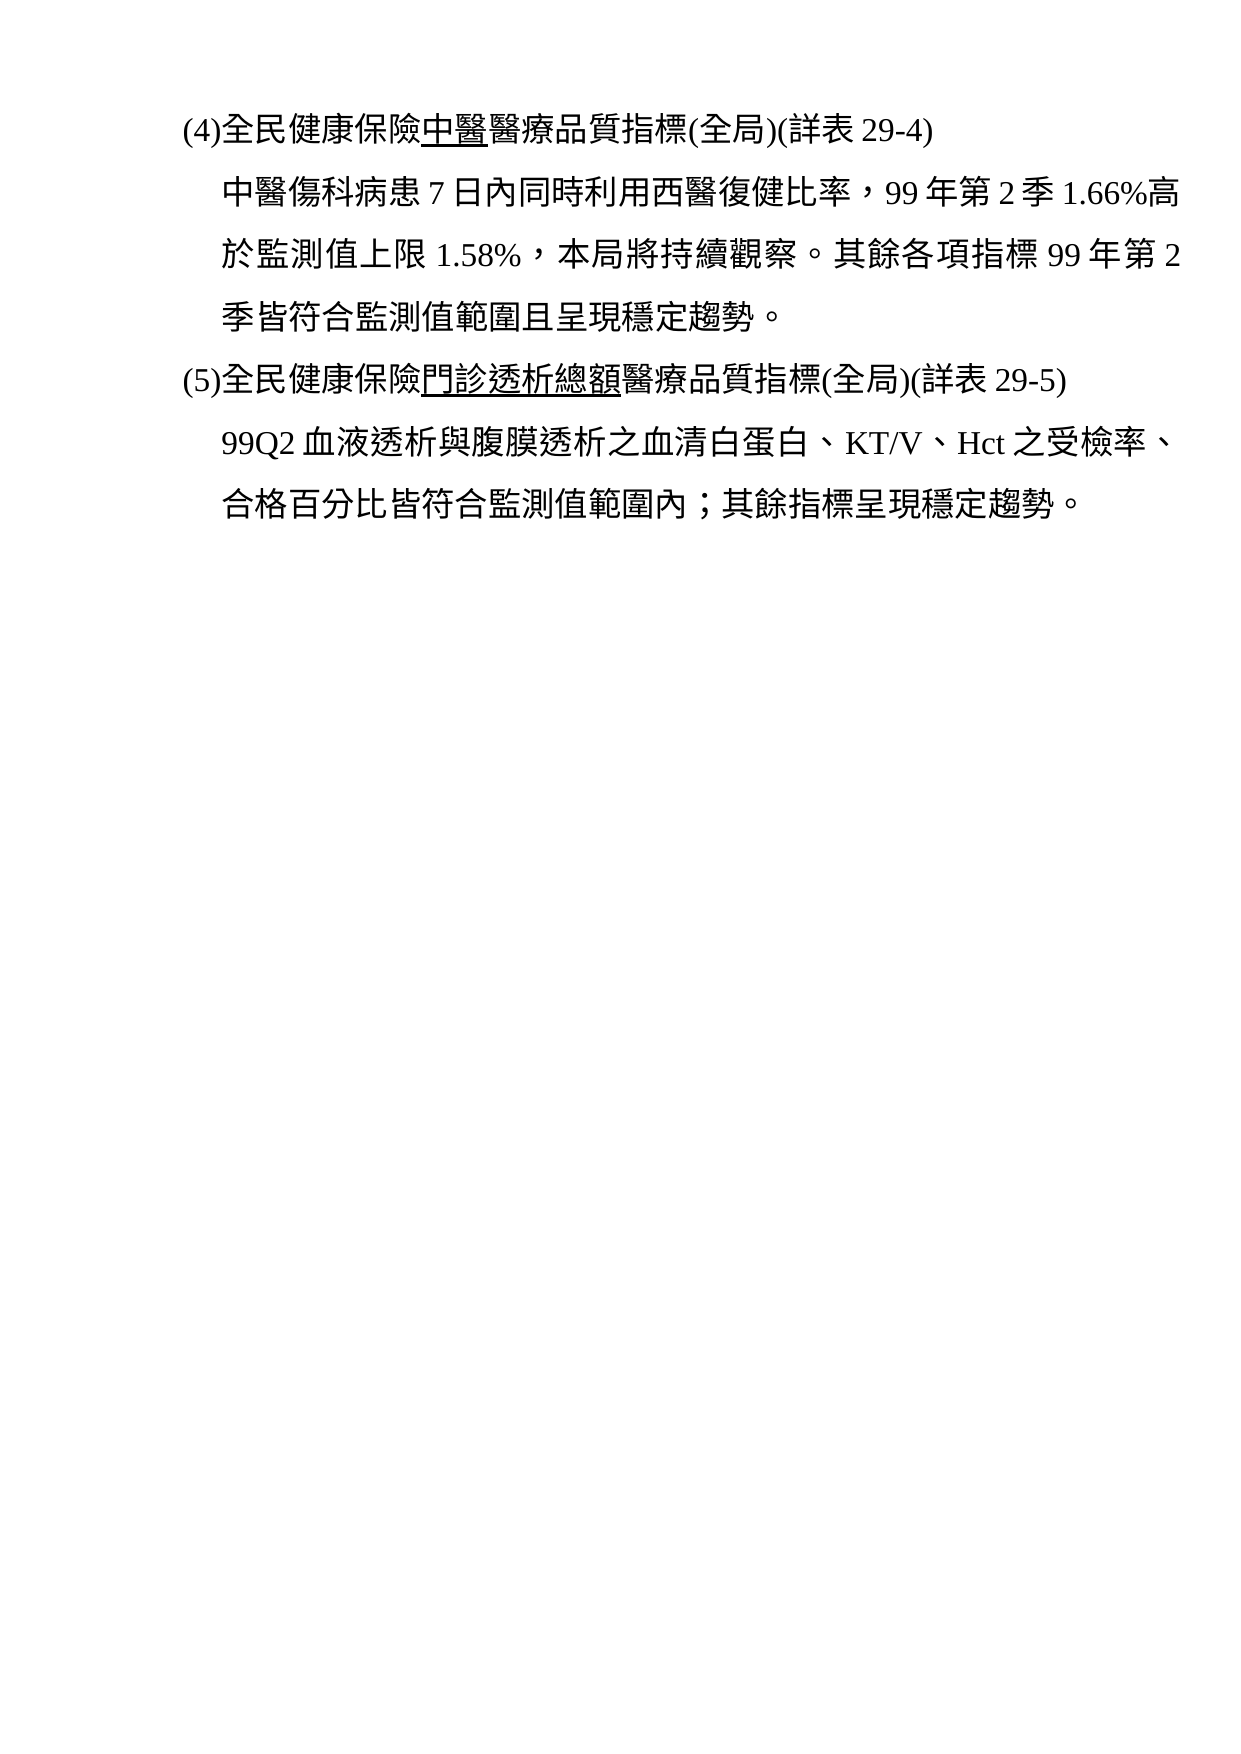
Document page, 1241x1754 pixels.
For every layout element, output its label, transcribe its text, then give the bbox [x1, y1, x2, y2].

text (5)全民健康保險門診透析總額醫療品質指標(全局)(詳表29-5) [182, 335, 1181, 398]
text (4)全民健康保險中醫醫療品質指標(全局)(詳表29-4) [182, 85, 1181, 148]
text 99Q2血液透析與腹膜透析之血清白蛋白、KT/V、Hct之受檢率、合格百分比皆符合監測值範圍內；其餘指標呈現穩定趨勢。 [221, 398, 1181, 523]
text 中醫傷科病患7日內同時利用西醫復健比率，99年第2季1.66%高於監測值上限1.58%，本局將持續觀察。其餘各項指標99年第2季皆符合監測值範圍且呈現穩定趨勢。 [221, 148, 1181, 335]
